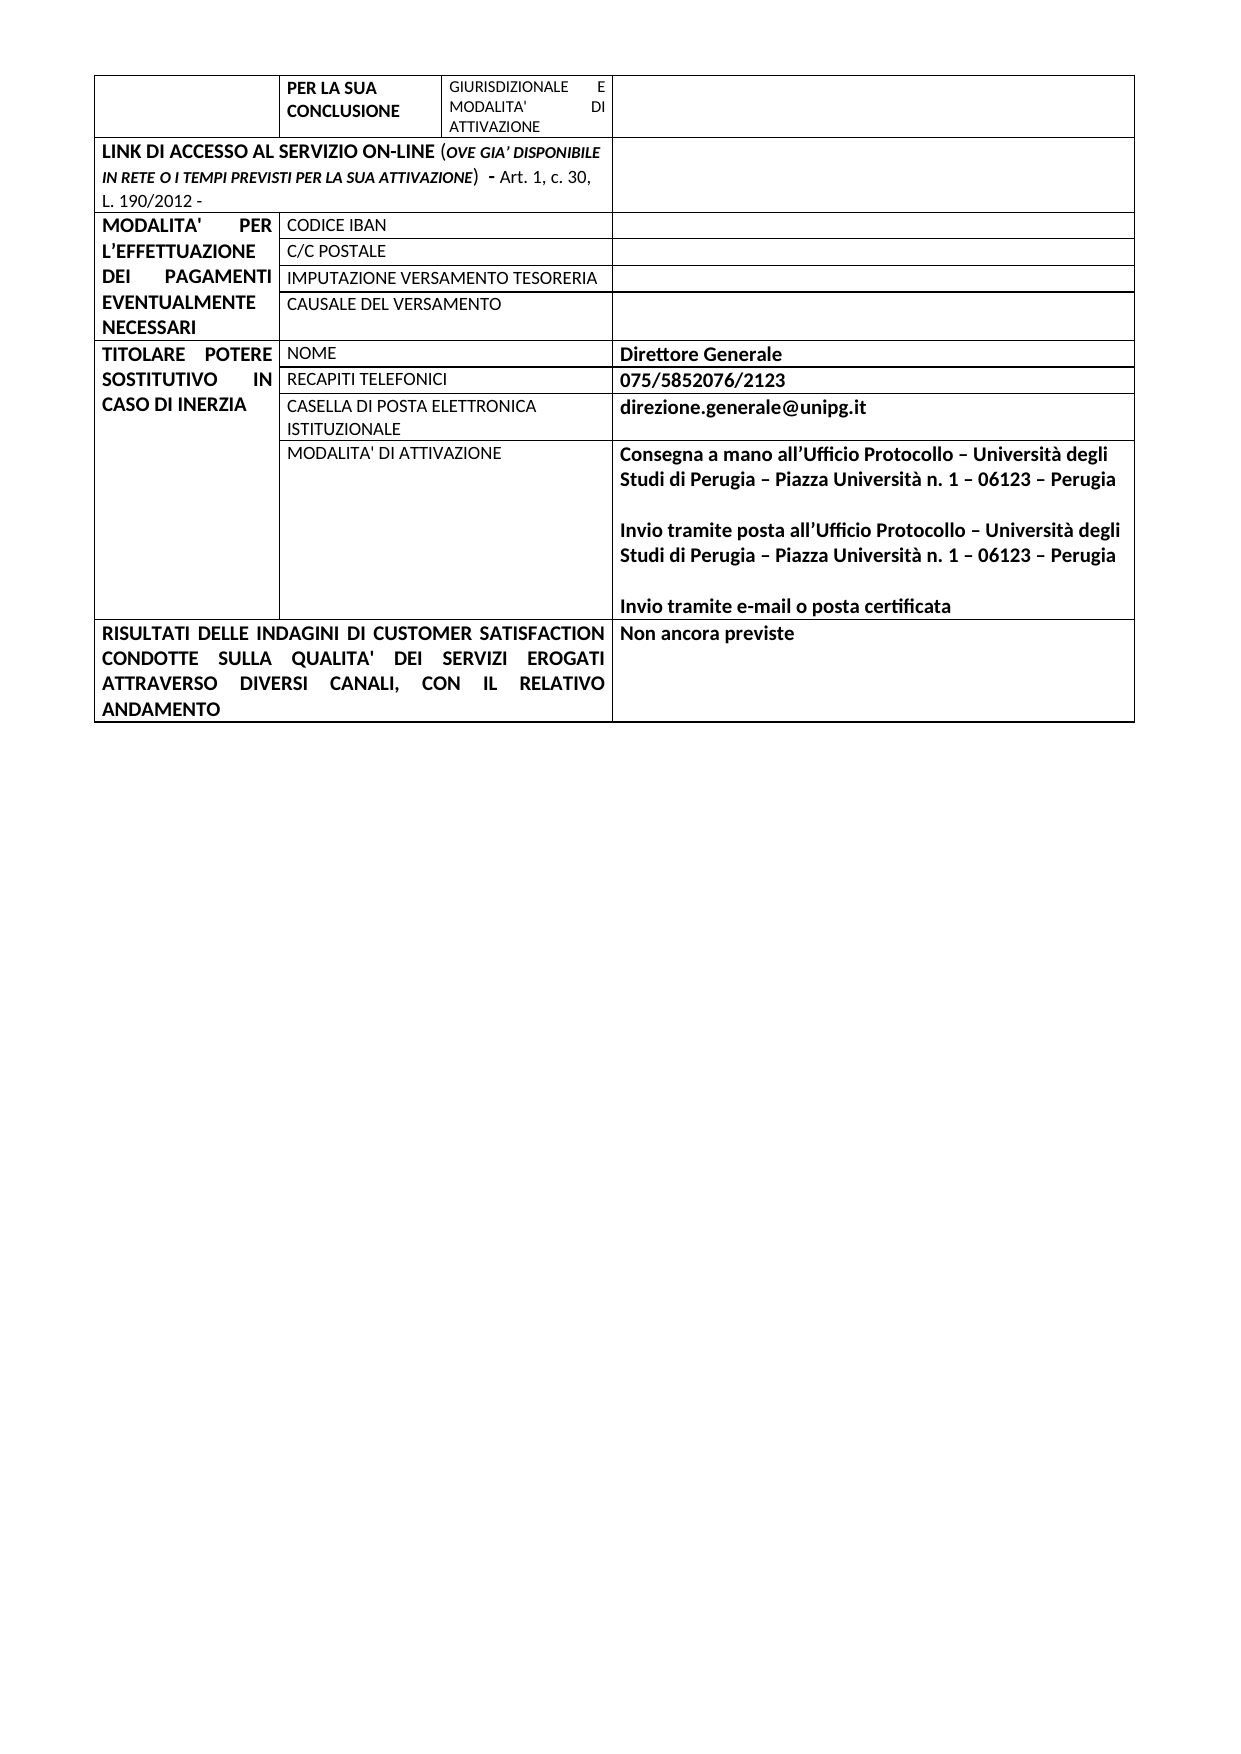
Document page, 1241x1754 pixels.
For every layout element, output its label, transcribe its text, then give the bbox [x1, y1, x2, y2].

table_cell [613, 239, 1134, 265]
table_cell direzione.generale@unipg.it [613, 394, 1134, 440]
table_cell TITOLARE POTERE SOSTITUTIVO IN CASO DI INERZIA [95, 341, 279, 619]
table_cell C/C POSTALE [280, 239, 612, 265]
table_cell RECAPITI TELEFONICI [280, 368, 612, 393]
table_cell MODALITA' DI ATTIVAZIONE [280, 441, 612, 619]
table_cell CASELLA DI POSTA ELETTRONICA ISTITUZIONALE [280, 394, 612, 440]
table_cell [95, 76, 279, 137]
table_cell Direttore Generale [613, 341, 1134, 366]
table_cell Consegna a mano all’Ufficio Protocollo – Università degli Studi di Perugia – Piazza Università n. 1 – 06123 – Perugia Invio tramite posta all’Ufficio Protocollo – Università degli Studi di Perugia – Piazza Università n. 1 – 06123 – Perugia Invio tramite e-mail o posta certificata [613, 441, 1134, 619]
table_cell MODALITA' PER L’EFFETTUAZIONE DEI PAGAMENTI EVENTUALMENTE NECESSARI [95, 213, 279, 340]
table_cell Non ancora previste [613, 620, 1134, 721]
table_cell [613, 213, 1134, 238]
table_cell [613, 76, 1134, 137]
table_cell [613, 293, 1134, 340]
table_cell CAUSALE DEL VERSAMENTO [280, 293, 612, 340]
table_cell CODICE IBAN [280, 213, 612, 238]
table_cell 075/5852076/2123 [613, 368, 1134, 393]
table_cell [613, 266, 1134, 291]
table_cell [613, 138, 1134, 212]
table_cell GIURISDIZIONALE E MODALITA' DI ATTIVAZIONE [442, 76, 612, 137]
table_cell NOME [280, 341, 612, 366]
table_cell RISULTATI DELLE INDAGINI DI CUSTOMER SATISFACTION CONDOTTE SULLA QUALITA' DEI SERVIZI EROGATI ATTRAVERSO DIVERSI CANALI, CON IL RELATIVO ANDAMENTO [95, 620, 612, 721]
table_cell PER LA SUA CONCLUSIONE [280, 76, 441, 137]
table_cell IMPUTAZIONE VERSAMENTO TESORERIA [280, 266, 612, 291]
table_cell LINK DI ACCESSO AL SERVIZIO ON-LINE (OVE GIA’ DISPONIBILE IN RETE O I TEMPI PREVISTI PER LA SUA ATTIVAZIONE) - Art. 1, c. 30, L. 190/2012 - [95, 138, 612, 212]
